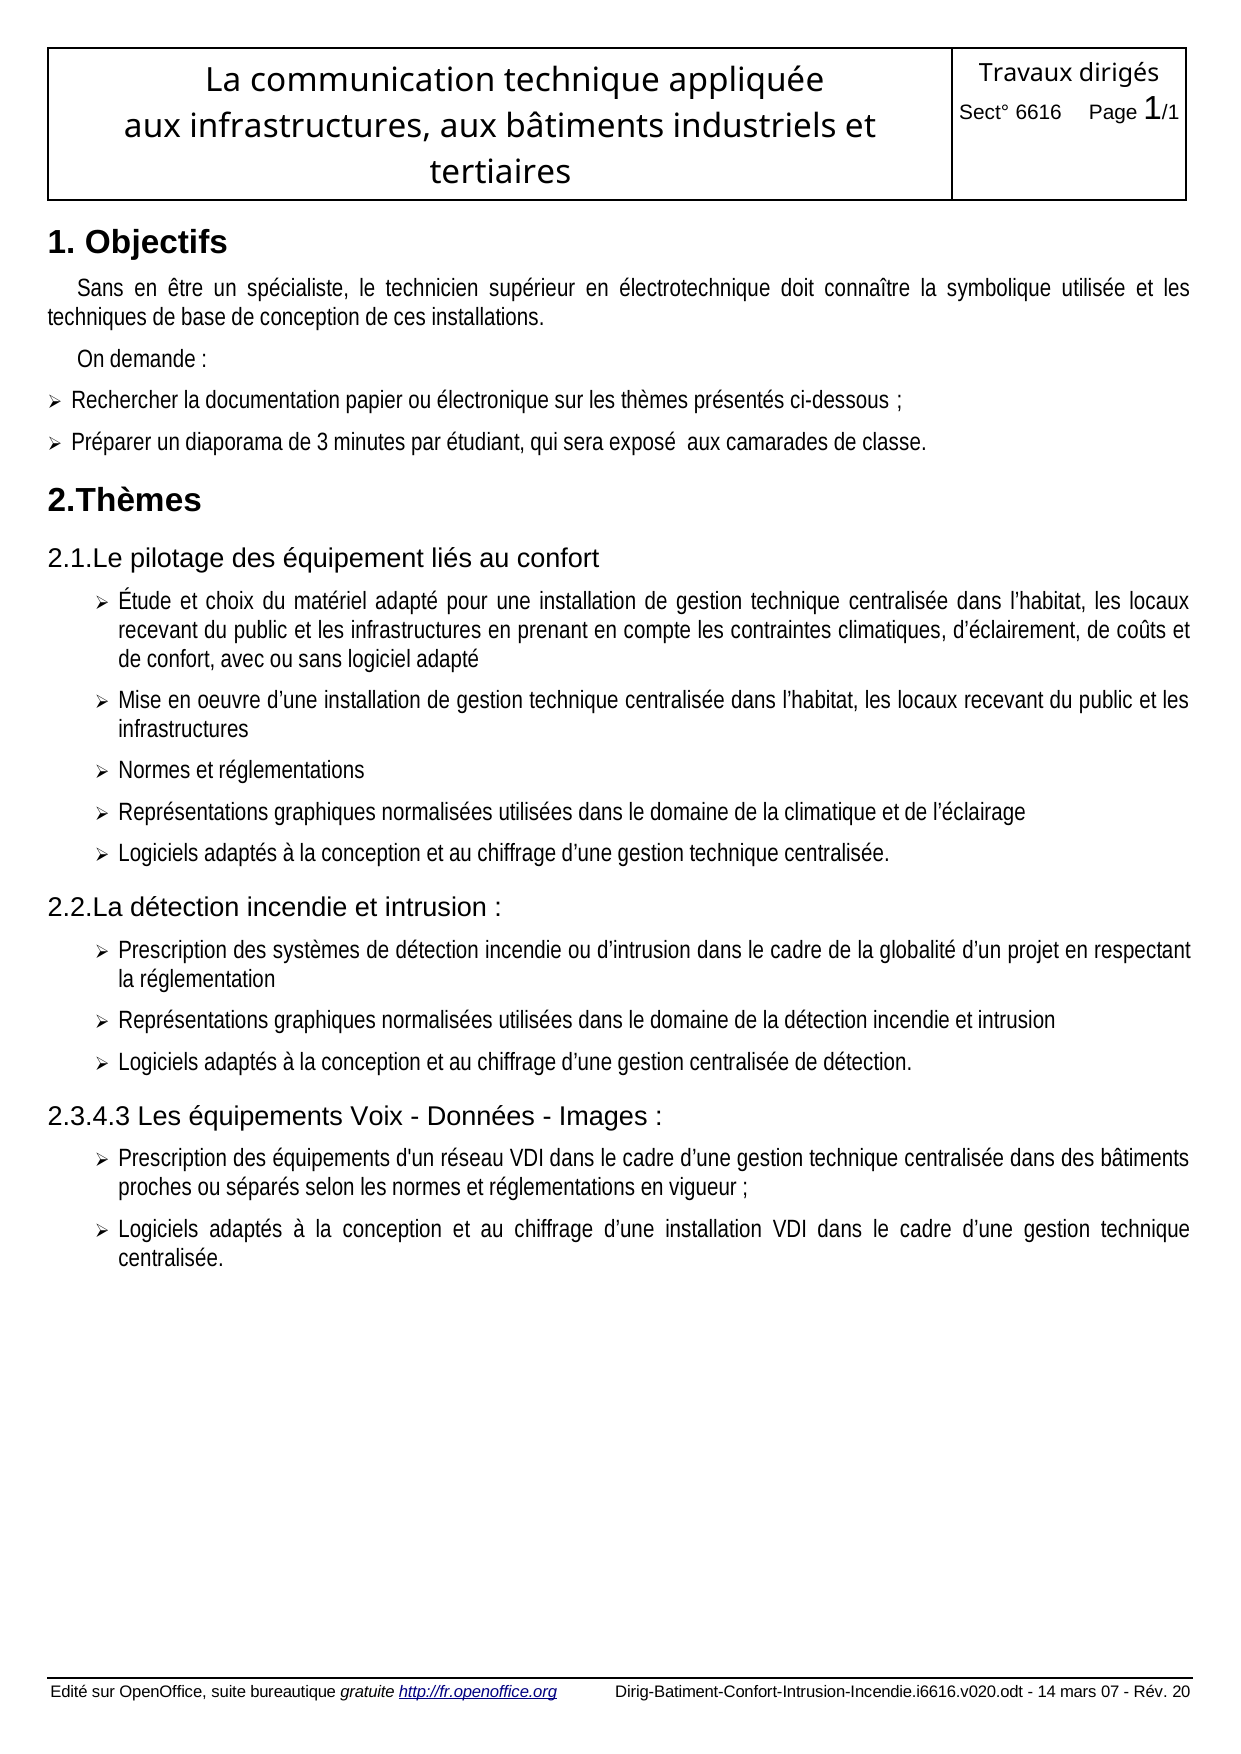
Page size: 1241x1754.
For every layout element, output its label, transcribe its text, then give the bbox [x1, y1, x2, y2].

subtitle 4.3 Les équipements Voix - Données - Images : [47, 1101, 1193, 1131]
subtitle La détection incendie et intrusion : [47, 892, 1193, 922]
text On demande : [47, 344, 1193, 373]
subtitle Le pilotage des équipement liés au confort [47, 543, 1193, 573]
list Rechercher la documentation papier ou électronique sur les thèmes présentés ci-dessous ; [47, 385, 1193, 414]
text Sans en être un spécialiste, le technicien supérieur en électrotechnique doit connaître la symbolique utilisée et les techniques de base de conception de ces installations. [47, 273, 1193, 331]
subtitle Thèmes [47, 481, 1193, 518]
list Représentations graphiques normalisées utilisées dans le domaine de la climatique et de l’éclairage [94, 797, 1193, 826]
list Normes et réglementations [94, 755, 1193, 784]
list Prescription des systèmes de détection incendie ou d’intrusion dans le cadre de la globalité d’un projet en respectant la réglementation [94, 935, 1193, 993]
subtitle Objectifs [47, 223, 1193, 261]
list Logiciels adaptés à la conception et au chiffrage d’une gestion centralisée de détection. [94, 1047, 1193, 1076]
list Logiciels adaptés à la conception et au chiffrage d’une installation VDI dans le cadre d’une gestion technique centralisée. [94, 1213, 1193, 1271]
list Prescription des équipements d'un réseau VDI dans le cadre d’une gestion technique centralisée dans des bâtiments proches ou séparés selon les normes et réglementations en vigueur ; [94, 1143, 1193, 1201]
list Représentations graphiques normalisées utilisées dans le domaine de la détection incendie et intrusion [94, 1005, 1193, 1034]
list Logiciels adaptés à la conception et au chiffrage d’une gestion technique centralisée. [94, 838, 1193, 867]
list Mise en oeuvre d’une installation de gestion technique centralisée dans l’habitat, les locaux recevant du public et les infrastructures [94, 685, 1193, 743]
list Préparer un diaporama de 3 minutes par étudiant, qui sera exposé aux camarades de classe. [47, 427, 1193, 456]
list Étude et choix du matériel adapté pour une installation de gestion technique centralisée dans l’habitat, les locaux recevant du public et les infrastructures en prenant en compte les contraintes climatiques, d’éclairement, de coûts et de confort, avec ou sans logiciel adapté [94, 586, 1193, 672]
